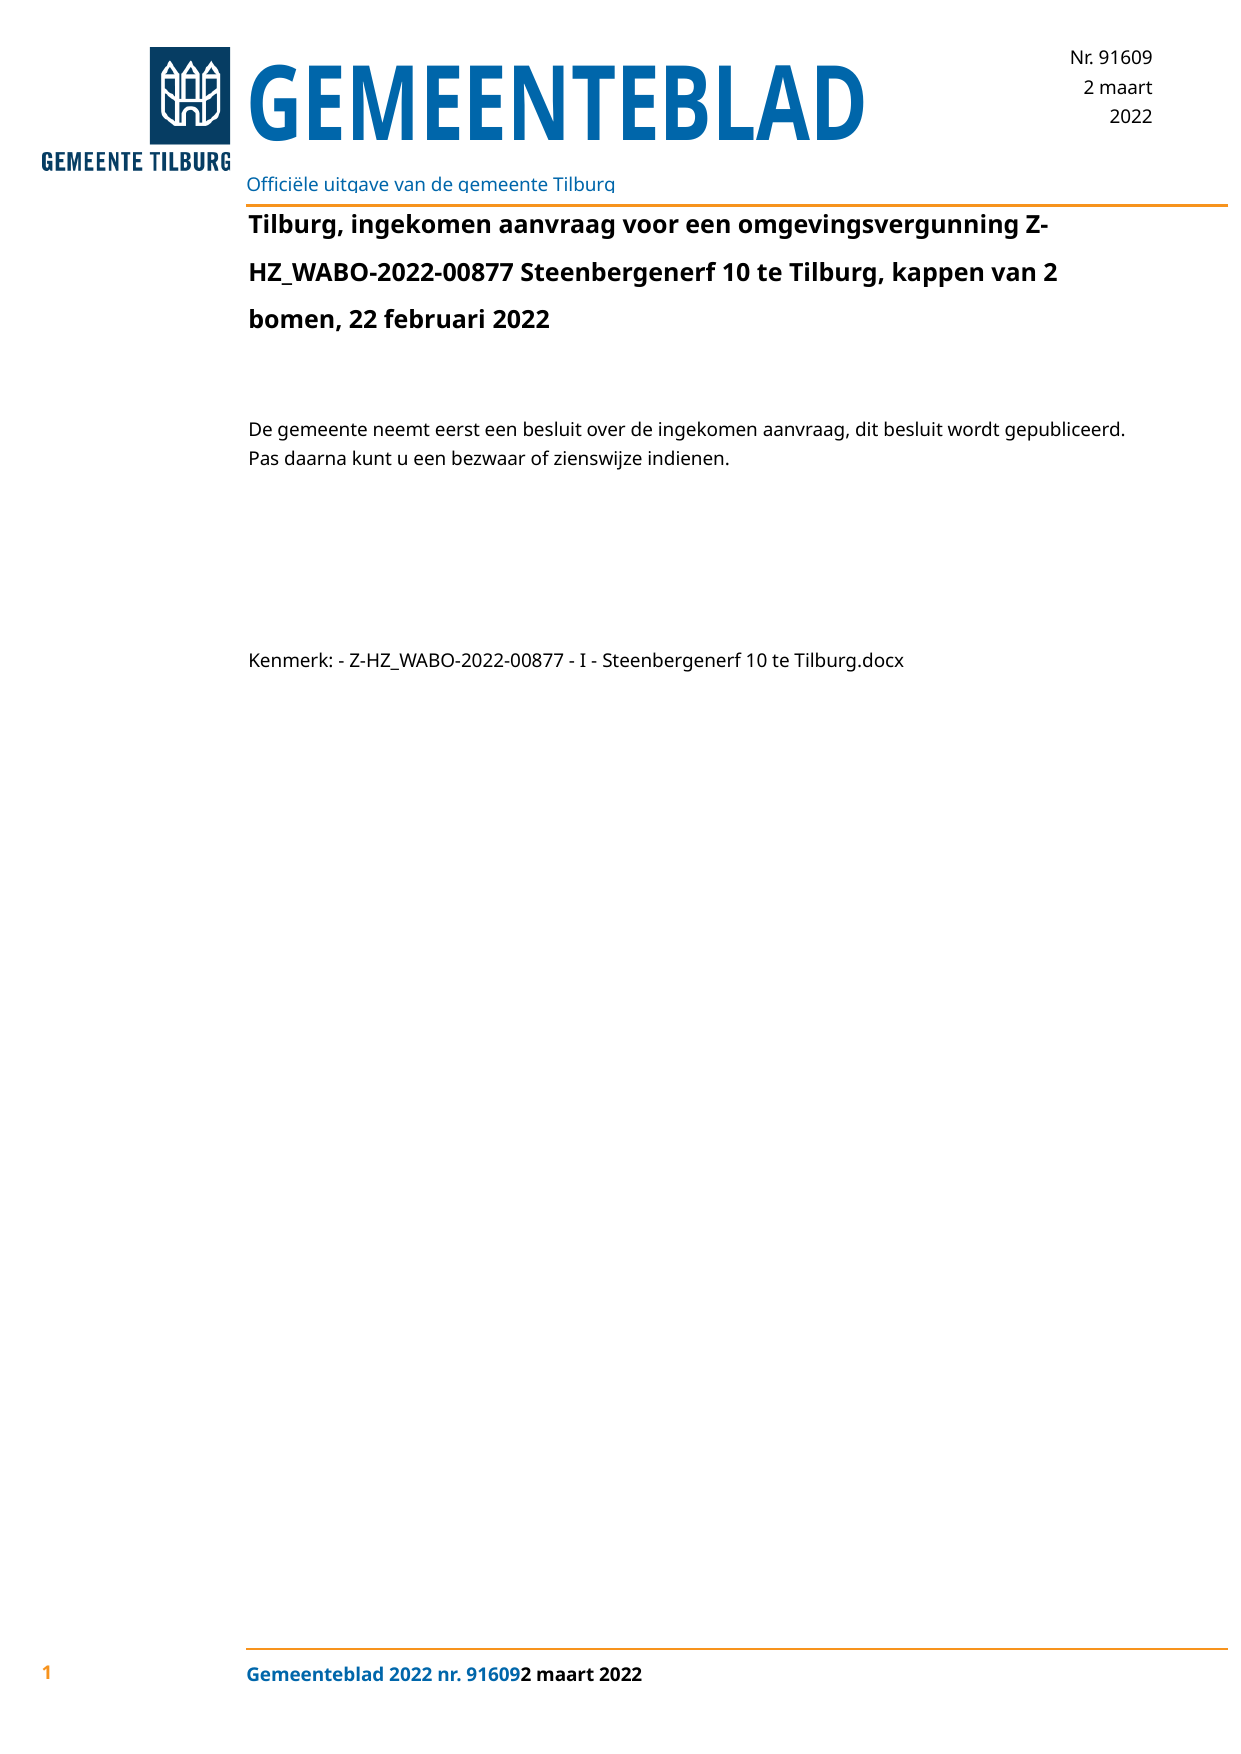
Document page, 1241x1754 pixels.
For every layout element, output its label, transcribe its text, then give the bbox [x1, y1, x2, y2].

text De gemeente neemt eerst een besluit over de ingekomen aanvraag, dit besluit wordt gepubliceerd. Pas daarna kunt u een bezwaar of zienswijze indienen. [248, 416, 1152, 471]
picture [41, 47, 231, 172]
text Tilburg, ingekomen aanvraag voor een omgevingsvergunning Z-HZ_WABO-2022-00877 Steenbergenerf 10 te Tilburg, kappen van 2 bomen, 22 februari 2022 [248, 207, 1152, 336]
text Kenmerk: - Z-HZ_WABO-2022-00877 - I - Steenbergenerf 10 te Tilburg.docx [248, 647, 1152, 673]
